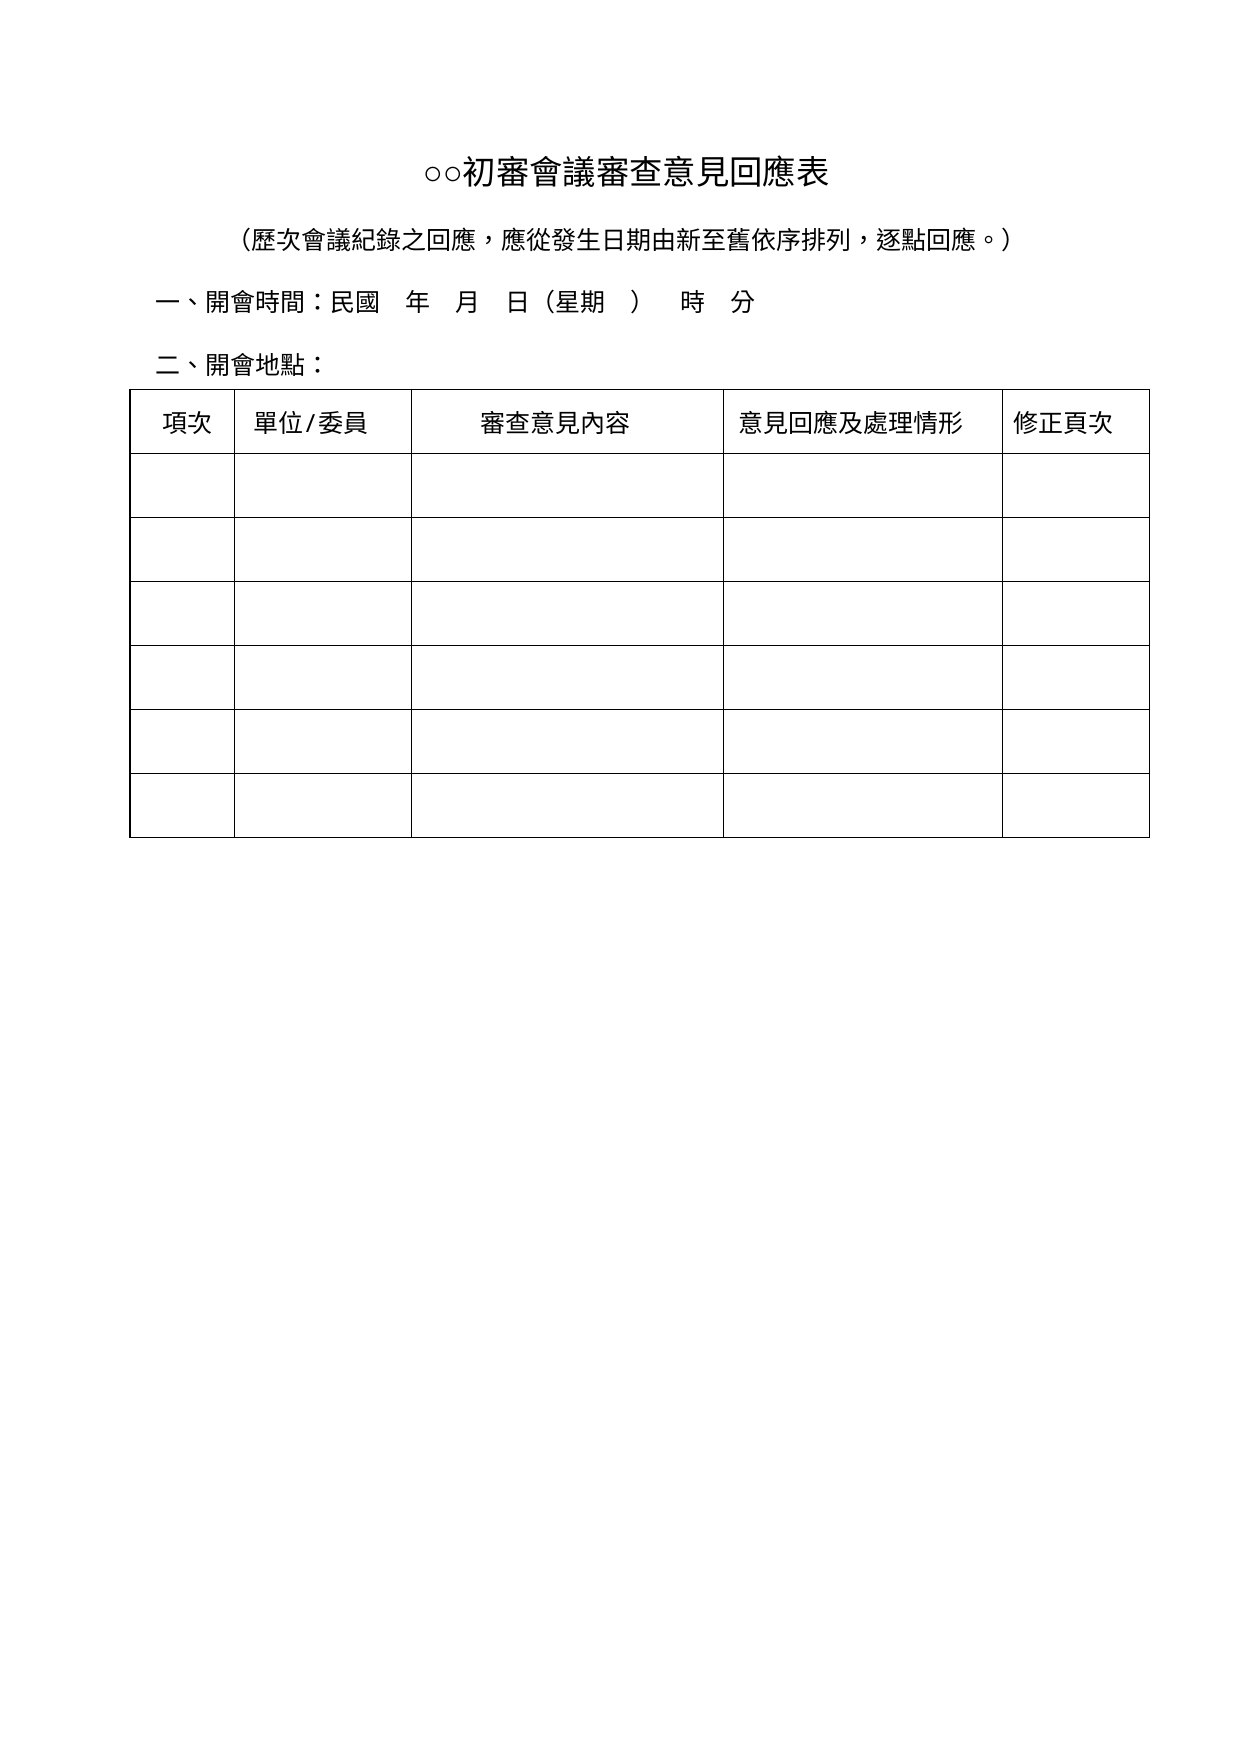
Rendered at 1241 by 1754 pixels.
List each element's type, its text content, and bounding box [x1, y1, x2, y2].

table_cell [131, 646, 234, 709]
table_cell [724, 774, 1002, 837]
table_cell [1003, 774, 1149, 837]
table_cell [131, 774, 234, 837]
table_cell [235, 710, 411, 773]
table_cell [724, 582, 1002, 645]
table_header 單位/委員 [235, 390, 411, 453]
table_header 項次 [131, 390, 234, 453]
table_cell [1003, 582, 1149, 645]
table_cell [235, 646, 411, 709]
table_cell [235, 774, 411, 837]
table_cell [412, 710, 723, 773]
table_cell [131, 454, 234, 517]
table_cell [412, 646, 723, 709]
table_cell [1003, 518, 1149, 581]
table_cell [1003, 454, 1149, 517]
text ○○初審會議審查意見回應表 [155, 146, 1097, 194]
table_cell [724, 454, 1002, 517]
text 一、開會時間：民國 年 月 日（星期 ） 時 分 [155, 283, 1097, 319]
table_header 意見回應及處理情形 [724, 390, 1002, 453]
table_header 審查意見內容 [412, 390, 723, 453]
table_cell [412, 518, 723, 581]
table_header 修正頁次 [1003, 390, 1149, 453]
table_cell [131, 582, 234, 645]
text （歷次會議紀錄之回應，應從發生日期由新至舊依序排列，逐點回應。） [155, 220, 1097, 257]
table_cell [131, 710, 234, 773]
table_cell [1003, 646, 1149, 709]
table_cell [724, 710, 1002, 773]
table_cell [724, 646, 1002, 709]
table_cell [235, 454, 411, 517]
table_cell [235, 518, 411, 581]
table_cell [724, 518, 1002, 581]
table_cell [412, 454, 723, 517]
table_cell [235, 582, 411, 645]
table_cell [412, 774, 723, 837]
table_cell [131, 518, 234, 581]
table_cell [1003, 710, 1149, 773]
text 二、開會地點： [155, 345, 1097, 382]
table_cell [412, 582, 723, 645]
